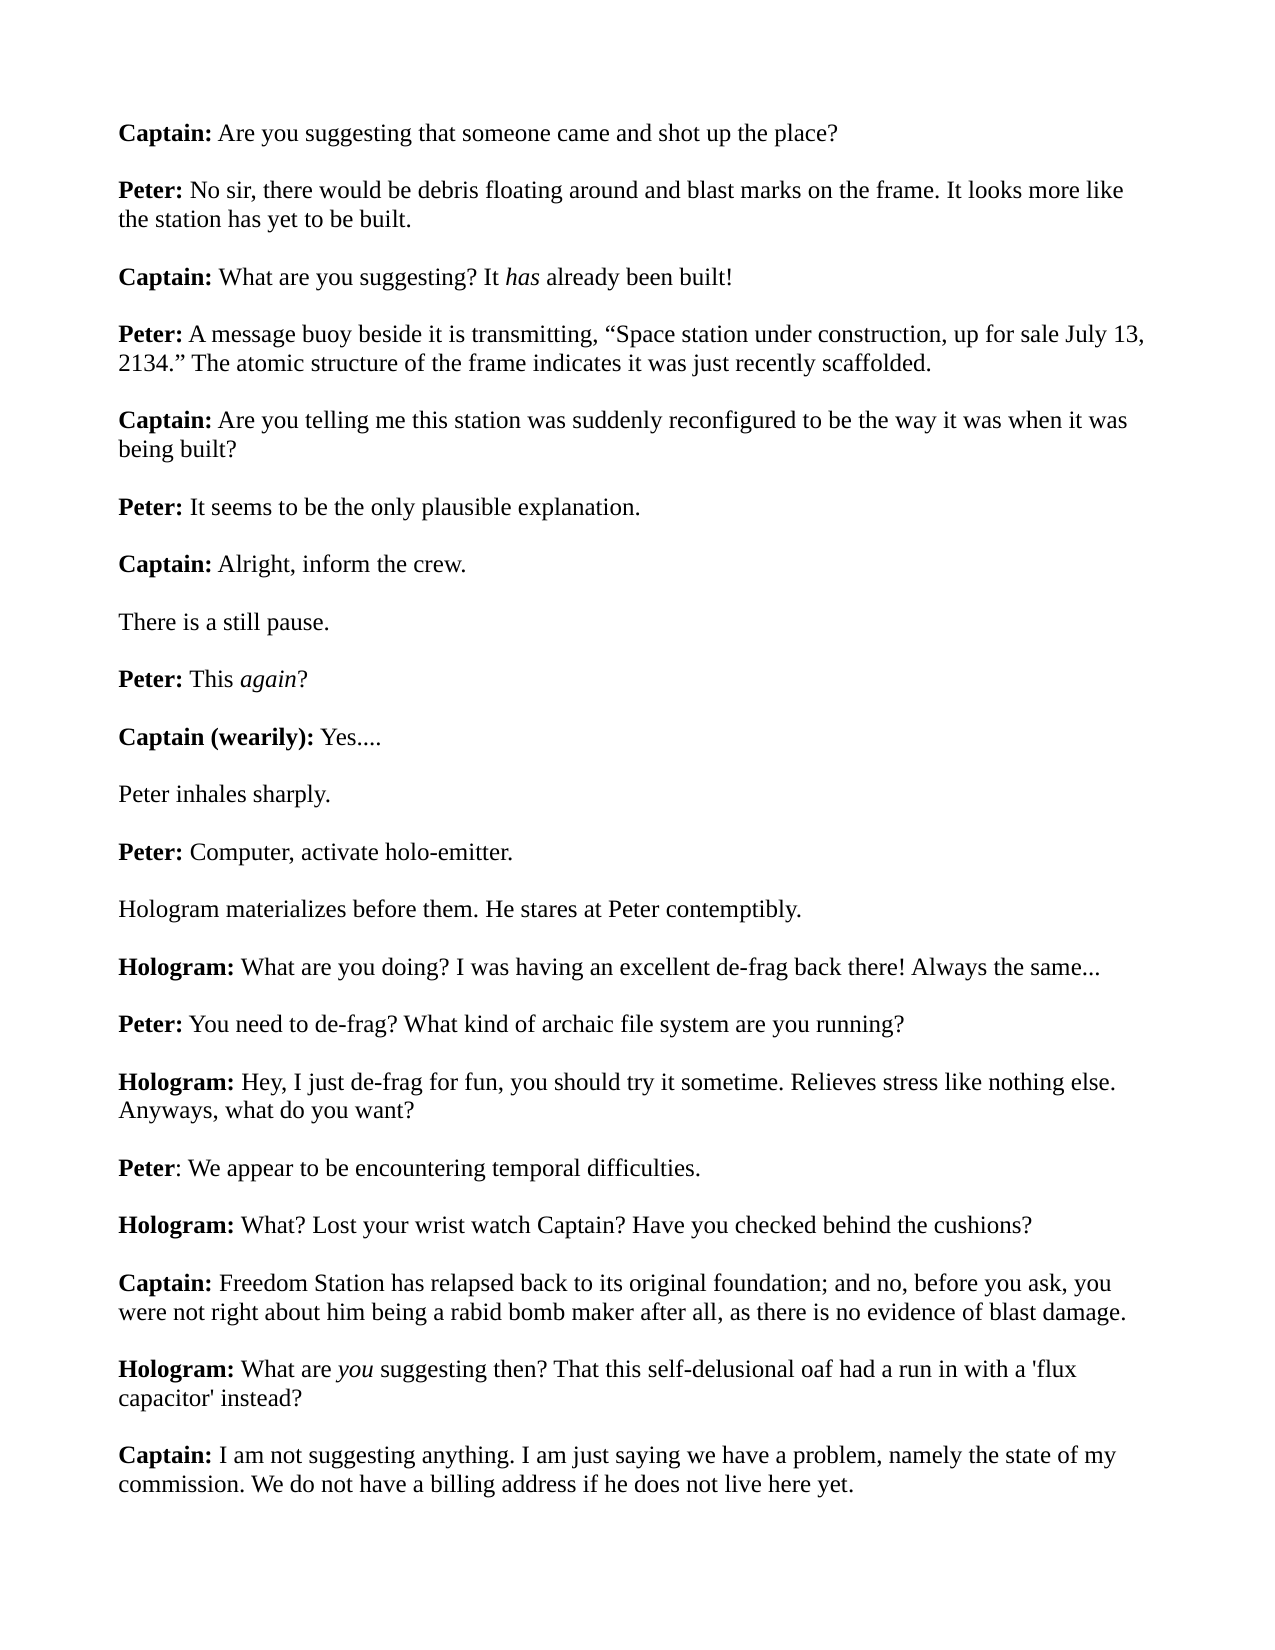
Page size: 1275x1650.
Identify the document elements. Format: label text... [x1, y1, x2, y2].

text Captain: Are you telling me this station was suddenly reconfigured to be the way it was when it was being built? [118, 406, 1157, 463]
text Peter: A message buoy beside it is transmitting, “Space station under construction, up for sale July 13, 2134.” The atomic structure of the frame indicates it was just recently scaffolded. [118, 319, 1157, 377]
text Peter: We appear to be encountering temporal difficulties. [118, 1153, 1157, 1182]
text Captain: Are you suggesting that someone came and shot up the place? [118, 118, 1157, 147]
text Hologram materializes before them. He stares at Peter contemptibly. [118, 894, 1157, 923]
text Captain: I am not suggesting anything. I am just saying we have a problem, namely the state of my commission. We do not have a billing address if he does not live here yet. [118, 1441, 1157, 1498]
text Hologram: What? Lost your wrist watch Captain? Have you checked behind the cushions? [118, 1211, 1157, 1239]
text Hologram: What are you suggesting then? That this self-delusional oaf had a run in with a 'flux capacitor' instead? [118, 1354, 1157, 1412]
text Captain: Freedom Station has relapsed back to its original foundation; and no, before you ask, you were not right about him being a rabid bomb maker after all, as there is no evidence of blast damage. [118, 1268, 1157, 1326]
text Hologram: What are you doing? I was having an excellent de-frag back there! Always the same... [118, 952, 1157, 981]
text Captain: Alright, inform the crew. [118, 549, 1157, 578]
text Peter: This again? [118, 664, 1157, 693]
text Peter: You need to de-frag? What kind of archaic file system are you running? [118, 1009, 1157, 1038]
text Peter: No sir, there would be debris floating around and blast marks on the frame. It looks more like the station has yet to be built. [118, 176, 1157, 233]
text Hologram: Hey, I just de-frag for fun, you should try it sometime. Relieves stress like nothing else. Anyways, what do you want? [118, 1067, 1157, 1124]
text Captain (wearily): Yes.... [118, 722, 1157, 751]
text Captain: What are you suggesting? It has already been built! [118, 262, 1157, 291]
text Peter: It seems to be the only plausible explanation. [118, 492, 1157, 521]
text There is a still pause. [118, 607, 1157, 636]
text Peter: Computer, activate holo-emitter. [118, 837, 1157, 866]
text Peter inhales sharply. [118, 779, 1157, 808]
